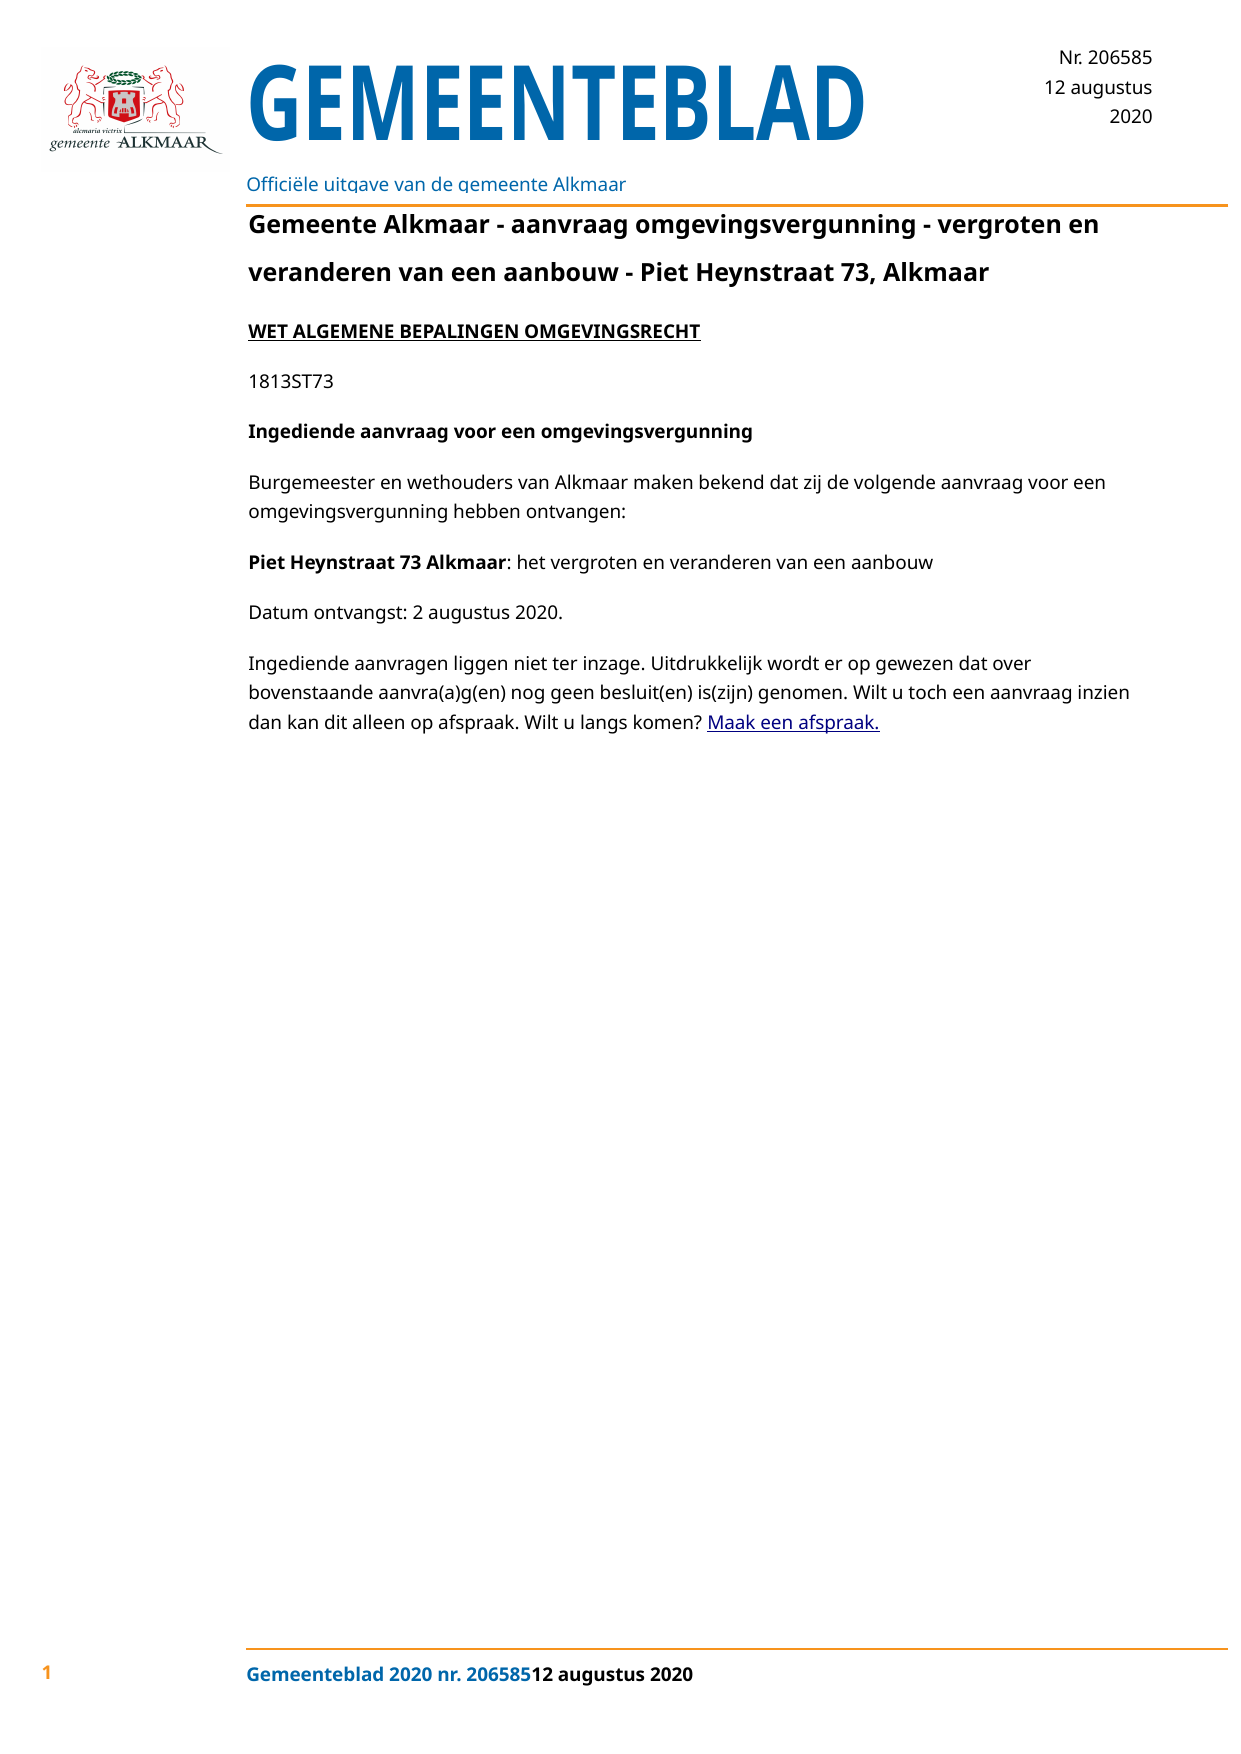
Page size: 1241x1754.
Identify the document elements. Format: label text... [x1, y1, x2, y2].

text Ingediende aanvragen liggen niet ter inzage. Uitdrukkelijk wordt er op gewezen dat over bovenstaande aanvra(a)g(en) nog geen besluit(en) is(zijn) genomen. Wilt u toch een aanvraag inzien dan kan dit alleen op afspraak. Wilt u langs komen? Maak een afspraak. [248, 650, 1152, 735]
picture [41, 47, 231, 172]
text 1813ST73 [248, 368, 1152, 394]
text Datum ontvangst: 2 augustus 2020. [248, 599, 1152, 625]
text Ingediende aanvraag voor een omgevingsvergunning [248, 419, 1152, 444]
text WET ALGEMENE BEPALINGEN OMGEVINGSRECHT [248, 318, 1152, 344]
text Piet Heynstraat 73 Alkmaar: het vergroten en veranderen van een aanbouw [248, 549, 1152, 575]
text Gemeente Alkmaar - aanvraag omgevingsvergunning - vergroten en veranderen van een aanbouw - Piet Heynstraat 73, Alkmaar [248, 207, 1152, 288]
text Burgemeester en wethouders van Alkmaar maken bekend dat zij de volgende aanvraag voor een omgevingsvergunning hebben ontvangen: [248, 469, 1152, 524]
